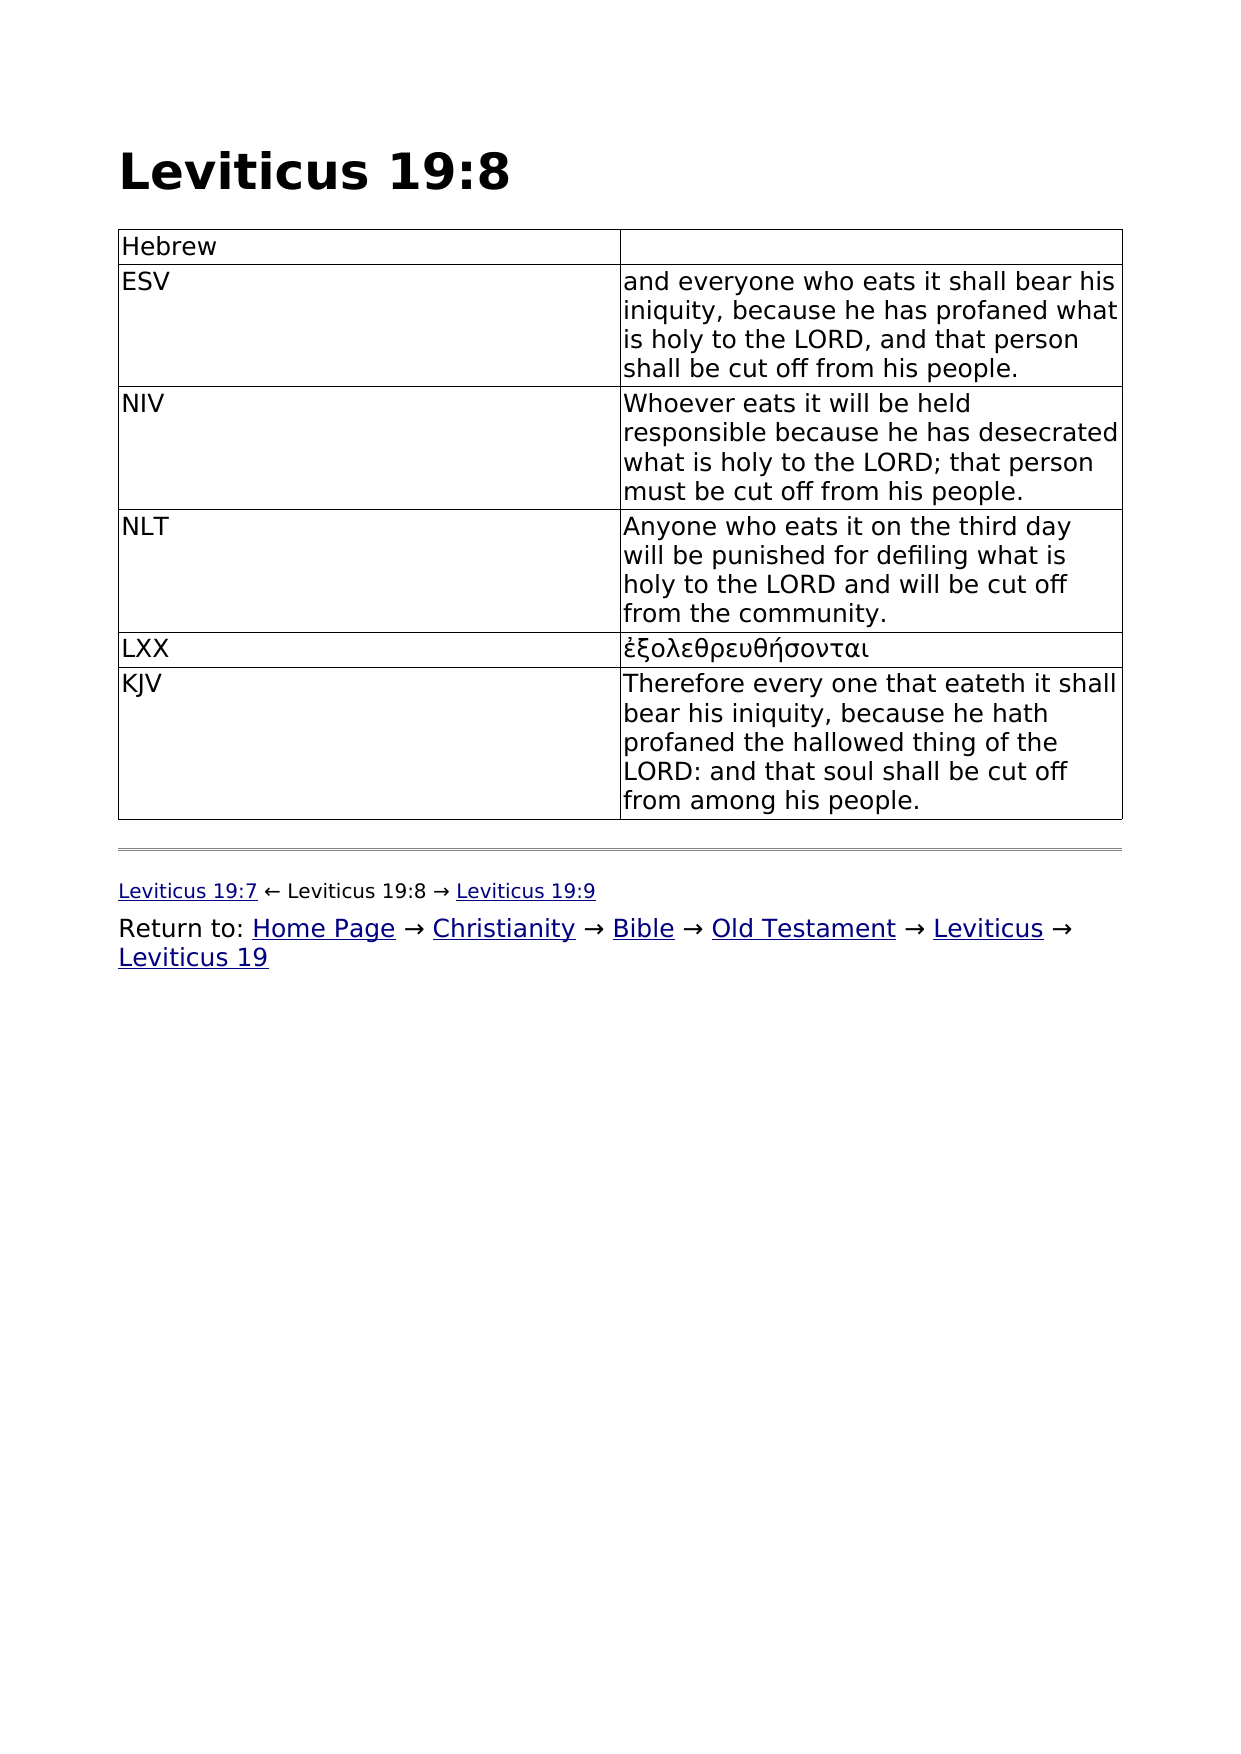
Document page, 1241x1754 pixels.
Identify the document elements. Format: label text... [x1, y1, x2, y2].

table_cell Therefore every one that eateth it shall bear his iniquity, because he hath profaned the hallowed thing of the LORD: and that soul shall be cut off from among his people. [621, 668, 1122, 818]
table_cell Anyone who eats it on the third day will be punished for defiling what is holy to the LORD and will be cut off from the community. [621, 510, 1122, 632]
table_header [621, 230, 1122, 264]
table_cell Whoever eats it will be held responsible because he has desecrated what is holy to the LORD; that person must be cut off from his people. [621, 387, 1122, 509]
table_cell ESV [119, 265, 620, 386]
table_cell NIV [119, 387, 620, 509]
subtitle Leviticus 19:8 [118, 143, 1122, 201]
table_header Hebrew [119, 230, 620, 264]
table_cell LXX [119, 633, 620, 667]
text Return to: Home Page → Christianity → Bible → Old Testament → Leviticus → Leviticus 19 [118, 914, 1122, 972]
table_cell and everyone who eats it shall bear his iniquity, because he has profaned what is holy to the LORD, and that person shall be cut off from his people. [621, 265, 1122, 386]
table_cell KJV [119, 668, 620, 818]
table_cell NLT [119, 510, 620, 632]
table_cell ἐξολεθρευθήσονται [621, 633, 1122, 667]
text Leviticus 19:7 ← Leviticus 19:8 → Leviticus 19:9 [118, 880, 1122, 914]
